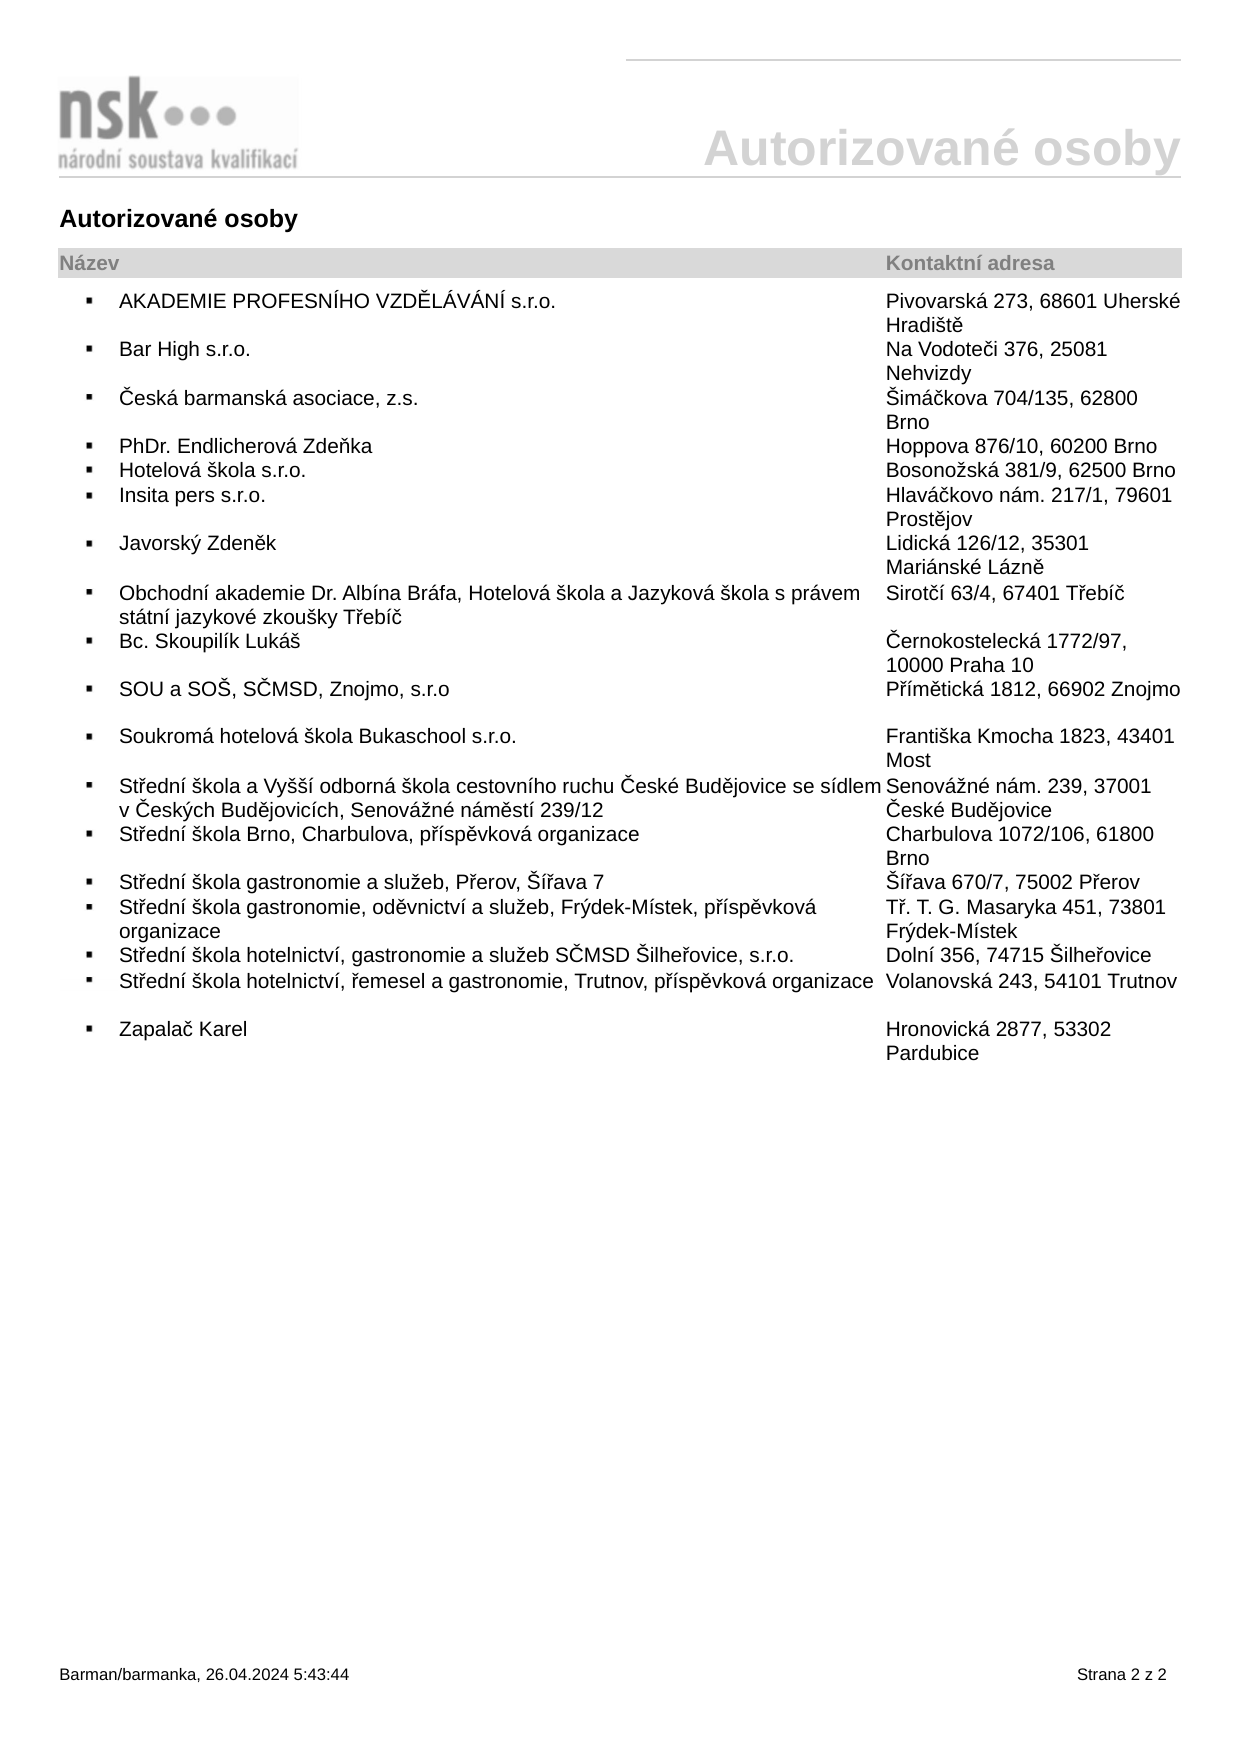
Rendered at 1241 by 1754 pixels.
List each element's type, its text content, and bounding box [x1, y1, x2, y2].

table_cell Obchodní akademie Dr. Albína Bráfa, Hotelová škola a Jazyková škola s právem státní jazykové zkoušky Třebíč [119, 581, 886, 628]
table_cell [626, 750, 860, 774]
table_cell [481, 847, 617, 870]
table_cell Bosonožská 381/9, 62500 Brno [886, 458, 1181, 483]
table_cell [626, 653, 860, 676]
table_cell [860, 653, 886, 676]
table_cell [119, 1361, 481, 1657]
table_cell [618, 278, 626, 289]
table_cell Lidická 126/12, 35301 Mariánské Lázně [886, 531, 1181, 581]
table_cell [618, 993, 626, 1016]
table_cell Volanovská 243, 54101 Trutnov [886, 969, 1181, 1016]
table_cell [119, 1064, 481, 1361]
table_cell [860, 557, 886, 581]
table_cell [860, 702, 886, 724]
table_cell Javorský Zdeněk [119, 531, 886, 557]
table_cell [119, 314, 481, 337]
table_cell [59, 750, 119, 773]
table_cell [1167, 278, 1181, 289]
table_cell [59, 919, 119, 943]
table_cell [481, 278, 617, 289]
table_cell [618, 236, 626, 248]
picture [59, 628, 119, 653]
table_cell Bc. Skoupilík Lukáš [119, 629, 886, 652]
table_cell [860, 314, 886, 337]
table_cell [619, 59, 626, 170]
table_cell [481, 653, 617, 676]
table_cell [481, 557, 617, 581]
table_cell [481, 194, 617, 200]
table_cell [119, 557, 481, 581]
table_cell PhDr. Endlicherová Zdeňka [119, 434, 886, 458]
table_cell [860, 410, 886, 434]
table_cell Hronovická 2877, 53302 Pardubice [886, 1016, 1181, 1064]
picture [59, 1016, 119, 1041]
picture [59, 433, 119, 482]
table_cell [626, 410, 860, 434]
table_cell [119, 1040, 481, 1064]
table_cell Černokostelecká 1772/97, 10000 Praha 10 [886, 629, 1181, 676]
table_cell [119, 278, 481, 289]
table_cell [59, 1361, 119, 1657]
table_cell [119, 362, 481, 386]
picture [59, 773, 119, 797]
table_cell [860, 1040, 886, 1064]
table_cell [481, 410, 617, 434]
table_cell [481, 171, 617, 176]
table_cell Insita pers s.r.o. [119, 483, 886, 509]
table_cell [481, 236, 617, 248]
table_cell Strana 2 z 2 [860, 1657, 1167, 1693]
table_cell Střední škola a Vyšší odborná škola cestovního ruchu České Budějovice se sídlem v Českých Budějovicích, Senovážné náměstí 239/12 [119, 774, 886, 822]
table_cell Soukromá hotelová škola Bukaschool s.r.o. [119, 724, 886, 750]
table_cell [860, 1361, 886, 1657]
table_cell [59, 362, 119, 386]
table_cell [618, 194, 626, 200]
table_cell [626, 236, 860, 248]
table_cell Charbulova 1072/106, 61800 Brno [886, 822, 1181, 870]
table_cell [59, 236, 119, 248]
table_cell Barman/barmanka, 26.04.2024 5:43:44 [59, 1657, 860, 1693]
picture [59, 724, 119, 749]
picture [59, 386, 119, 409]
table_cell AKADEMIE PROFESNÍHO VZDĚLÁVÁNÍ s.r.o. [119, 289, 886, 314]
table_cell [59, 1064, 119, 1361]
table_cell [481, 509, 617, 531]
table_cell [1167, 1657, 1181, 1693]
table_cell Šířava 670/7, 75002 Přerov [886, 870, 1181, 895]
table_cell [59, 653, 119, 676]
table_cell [618, 702, 626, 724]
picture [59, 483, 119, 508]
table_cell Česká barmanská asociace, z.s. [119, 386, 886, 410]
table_cell [59, 278, 119, 288]
table_cell Na Vodoteči 376, 25081 Nehvizdy [886, 337, 1181, 386]
table_cell [59, 509, 119, 531]
picture [59, 869, 119, 894]
table_cell [481, 314, 617, 337]
table_cell [860, 278, 886, 289]
table_cell Kontaktní adresa [886, 250, 1180, 277]
table_cell [626, 993, 860, 1016]
table_cell [860, 362, 886, 386]
table_cell [886, 194, 1167, 200]
picture [59, 580, 119, 604]
table_cell Střední škola gastronomie, oděvnictví a služeb, Frýdek-Místek, příspěvková organizace [119, 895, 886, 943]
table_cell [860, 236, 886, 248]
table_cell [119, 194, 481, 200]
table_cell [618, 410, 626, 434]
table_cell [59, 171, 119, 176]
table_cell [481, 993, 617, 1016]
table_cell Hoppova 876/10, 60200 Brno [886, 434, 1181, 458]
table_cell [618, 362, 626, 386]
table_cell [119, 750, 481, 774]
table_cell [119, 171, 481, 176]
table_cell [860, 847, 886, 870]
table_cell Pivovarská 273, 68601 Uherské Hradiště [886, 289, 1181, 337]
table_cell [1167, 236, 1181, 248]
table_cell [886, 236, 1167, 248]
table_cell Střední škola hotelnictví, gastronomie a služeb SČMSD Šilheřovice, s.r.o. [119, 943, 886, 968]
table_cell [481, 1040, 617, 1064]
table_cell Autorizované osoby [626, 61, 1181, 176]
table_cell [119, 847, 481, 870]
table_cell [119, 410, 481, 434]
table_cell [59, 314, 119, 336]
table_cell [618, 314, 626, 337]
table_cell [626, 362, 860, 386]
table_cell [59, 557, 119, 580]
table_cell [481, 362, 617, 386]
table_cell Bar High s.r.o. [119, 337, 886, 362]
table_cell [59, 605, 119, 628]
table_cell [1167, 605, 1181, 628]
picture [59, 943, 119, 967]
table_cell [626, 194, 860, 200]
table_cell [618, 557, 626, 581]
picture [59, 968, 119, 991]
picture [59, 531, 119, 556]
table_cell [860, 1064, 886, 1361]
table_cell [59, 410, 119, 433]
table_cell [626, 509, 860, 531]
table_cell [626, 278, 860, 289]
table_cell [860, 509, 886, 531]
table_cell [618, 653, 626, 676]
picture [57, 59, 619, 171]
table_cell [119, 236, 481, 248]
table_cell [59, 993, 119, 1016]
table_cell [59, 178, 1181, 194]
table_cell [481, 1361, 617, 1657]
table_cell [119, 509, 481, 531]
table_cell [886, 1361, 1167, 1657]
table_cell [59, 1041, 119, 1064]
table_cell Tř. T. G. Masaryka 451, 73801 Frýdek-Místek [886, 895, 1181, 943]
table_cell [886, 1064, 1167, 1361]
table_cell [59, 797, 119, 821]
table_cell [481, 1064, 617, 1361]
table_cell [481, 702, 617, 724]
table_cell SOU a SOŠ, SČMSD, Znojmo, s.r.o [119, 676, 886, 702]
table_cell [618, 1361, 626, 1657]
table_cell [626, 557, 860, 581]
picture [59, 895, 119, 919]
table_cell [626, 1361, 860, 1657]
table_cell [59, 194, 119, 200]
table_cell [886, 605, 1167, 628]
table_cell [1167, 1361, 1181, 1657]
table_cell Šimáčkova 704/135, 62800 Brno [886, 386, 1181, 434]
table_cell [59, 847, 119, 869]
table_cell Hotelová škola s.r.o. [119, 458, 886, 483]
table_cell Dolní 356, 74715 Šilheřovice [886, 943, 1181, 968]
table_cell [626, 702, 860, 724]
table_cell [618, 1040, 626, 1064]
table_cell Přímětická 1812, 66902 Znojmo [886, 676, 1181, 724]
table_cell [860, 194, 886, 200]
table_cell [119, 993, 481, 1016]
table_cell Zapalač Karel [119, 1016, 886, 1040]
table_cell Střední škola hotelnictví, řemesel a gastronomie, Trutnov, příspěvková organizace [119, 969, 886, 992]
table_cell [860, 993, 886, 1016]
table_cell [618, 847, 626, 870]
table_cell [618, 1064, 626, 1361]
table_cell Senovážné nám. 239, 37001 České Budějovice [886, 774, 1181, 822]
table_cell Františka Kmocha 1823, 43401 Most [886, 724, 1181, 774]
table_cell Název [60, 250, 885, 277]
table_cell [119, 702, 481, 724]
table_cell Autorizované osoby [59, 200, 1181, 236]
table_cell [481, 750, 617, 774]
table_cell [59, 702, 119, 724]
table_cell Střední škola gastronomie a služeb, Přerov, Šířava 7 [119, 870, 886, 895]
table_cell [626, 314, 860, 337]
table_cell [860, 750, 886, 774]
picture [59, 288, 119, 313]
table_cell [119, 653, 481, 676]
table_cell Střední škola Brno, Charbulova, příspěvková organizace [119, 822, 886, 847]
table_cell [1167, 1064, 1181, 1361]
table_cell [618, 750, 626, 774]
table_cell Sirotčí 63/4, 67401 Třebíč [886, 581, 1181, 604]
table_cell [626, 1064, 860, 1361]
table_cell [618, 170, 626, 176]
picture [59, 821, 119, 846]
table_cell [618, 509, 626, 531]
table_cell [1167, 194, 1181, 200]
table_cell Hlaváčkovo nám. 217/1, 79601 Prostějov [886, 483, 1181, 531]
table_cell [626, 1040, 860, 1064]
picture [59, 676, 119, 701]
table_cell [886, 278, 1167, 289]
picture [59, 336, 119, 361]
table_cell [626, 847, 860, 870]
